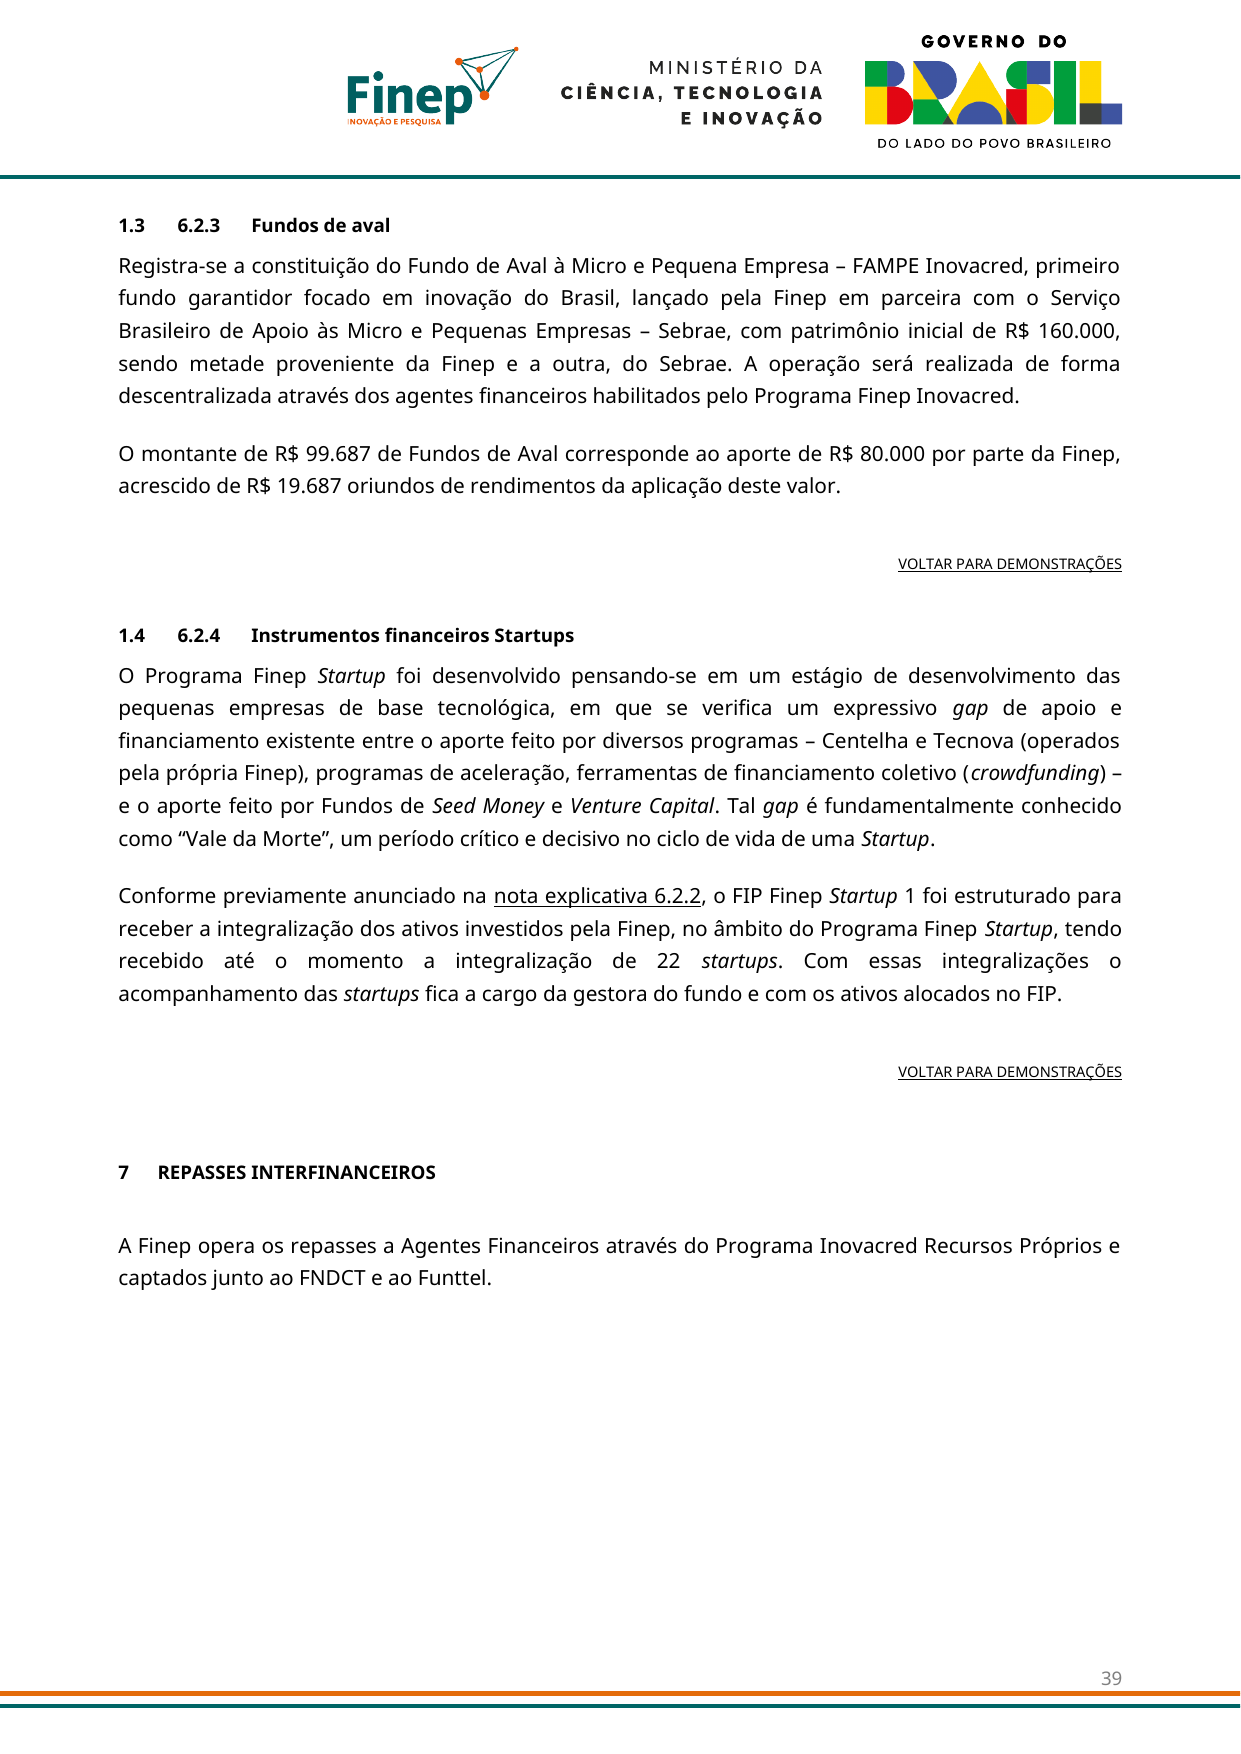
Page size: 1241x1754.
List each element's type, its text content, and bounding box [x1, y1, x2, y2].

subtitle 6.2.4 Instrumentos financeiros Startups [118, 623, 1122, 648]
text A Finep opera os repasses a Agentes Financeiros através do Programa Inovacred Recursos Próprios e captados junto ao FNDCT e ao Funttel. [118, 1231, 1122, 1292]
text Voltar para demonstrações [118, 554, 1122, 574]
text Conforme previamente anunciado na nota explicativa 6.2.2, o FIP Finep Startup 1 foi estruturado para receber a integralização dos ativos investidos pela Finep, no âmbito do Programa Finep Startup, tendo recebido até o momento a integralização de 22 startups. Com essas integralizações o acompanhamento das startups fica a cargo da gestora do fundo e com os ativos alocados no FIP. [118, 881, 1122, 1008]
text O Programa Finep Startup foi desenvolvido pensando-se em um estágio de desenvolvimento das pequenas empresas de base tecnológica, em que se verifica um expressivo gap de apoio e financiamento existente entre o aporte feito por diversos programas – Centelha e Tecnova (operados pela própria Finep), programas de aceleração, ferramentas de financiamento coletivo (crowdfunding) – e o aporte feito por Fundos de Seed Money e Venture Capital. Tal gap é fundamentalmente conhecido como “Vale da Morte”, um período crítico e decisivo no ciclo de vida de uma Startup. [118, 661, 1122, 852]
text Voltar para demonstrações [118, 1062, 1122, 1082]
text O montante de R$ 99.687 de Fundos de Aval corresponde ao aporte de R$ 80.000 por parte da Finep, acrescido de R$ 19.687 oriundos de rendimentos da aplicação deste valor. [118, 439, 1122, 500]
list Repasses interfinanceiros [118, 1159, 1122, 1185]
text Registra-se a constituição do Fundo de Aval à Micro e Pequena Empresa – FAMPE Inovacred, primeiro fundo garantidor focado em inovação do Brasil, lançado pela Finep em parceira com o Serviço Brasileiro de Apoio às Micro e Pequenas Empresas – Sebrae, com patrimônio inicial de R$ 160.000, sendo metade proveniente da Finep e a outra, do Sebrae. A operação será realizada de forma descentralizada através dos agentes financeiros habilitados pelo Programa Finep Inovacred. [118, 251, 1122, 410]
subtitle 6.2.3 Fundos de aval [118, 213, 1122, 238]
